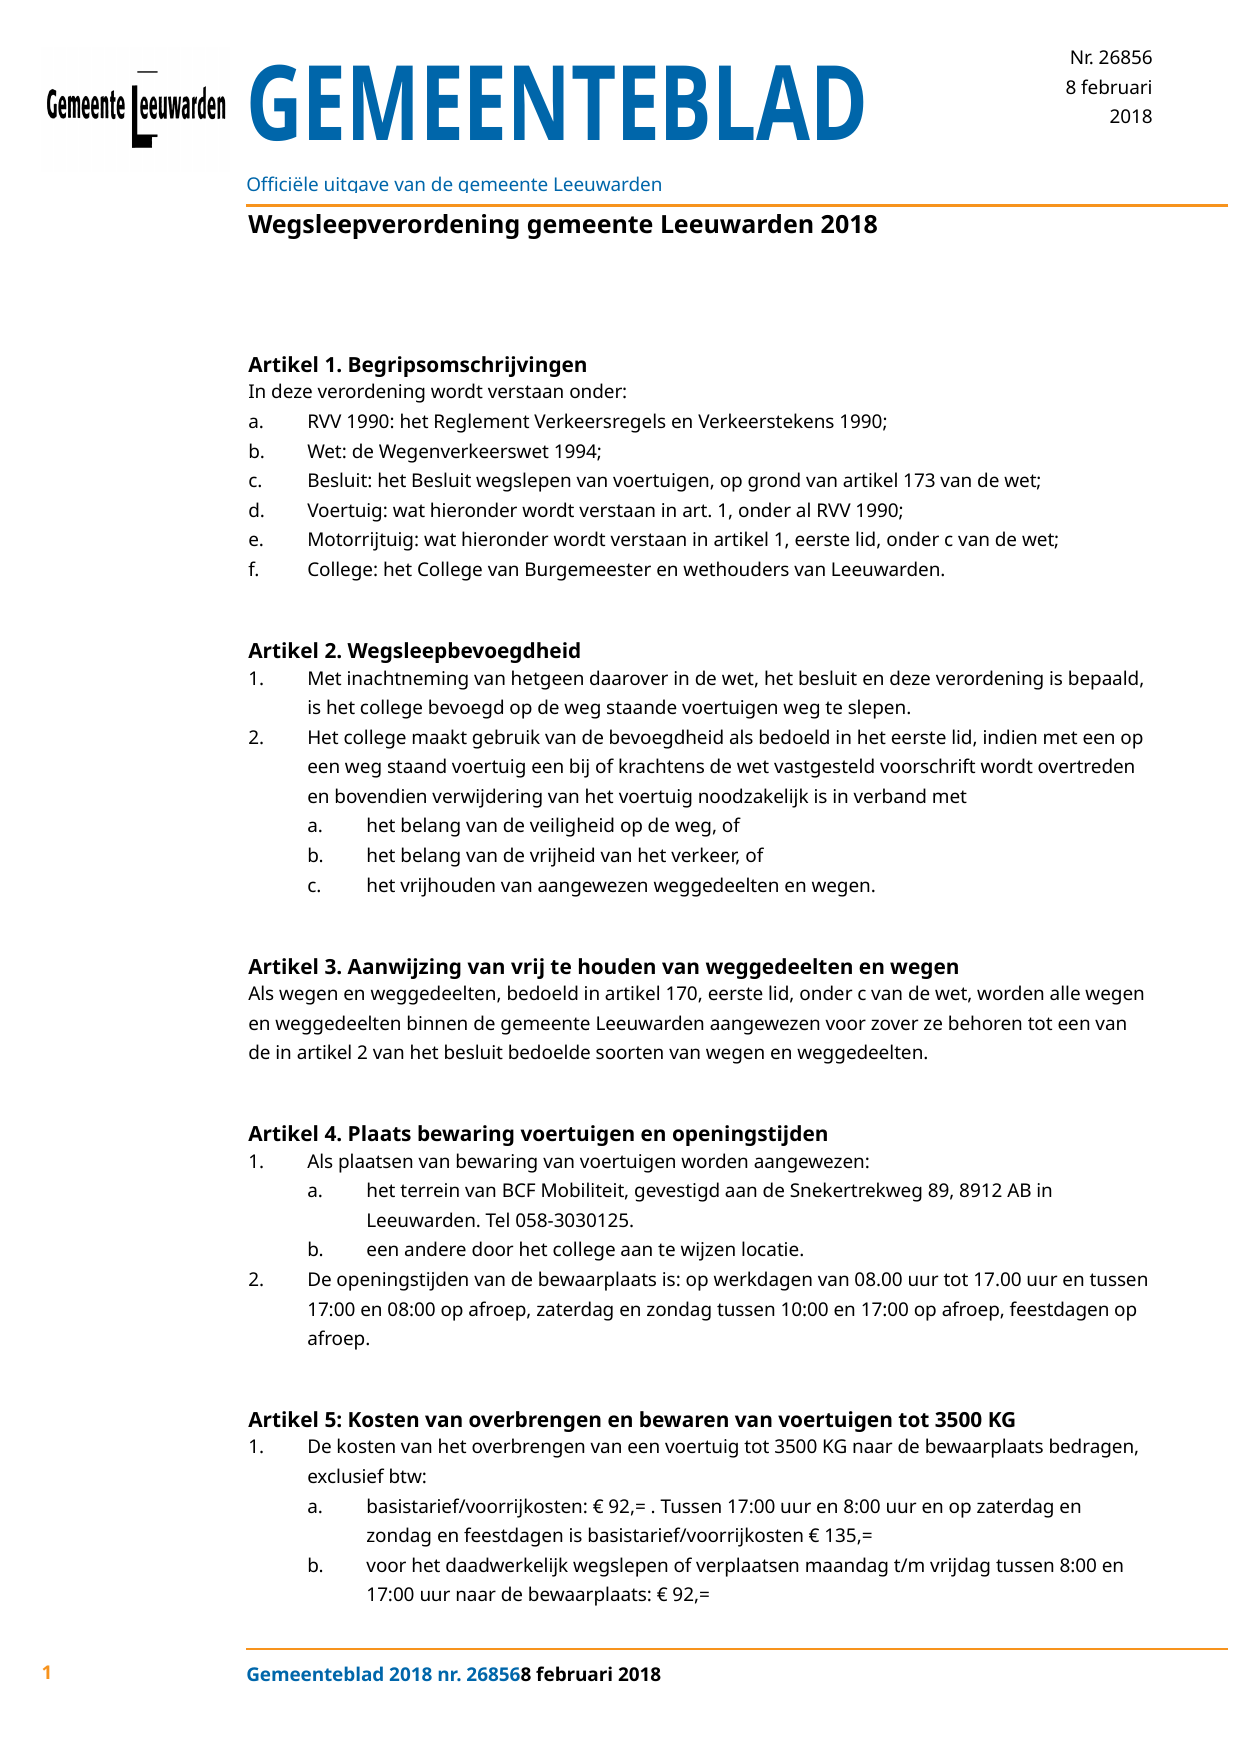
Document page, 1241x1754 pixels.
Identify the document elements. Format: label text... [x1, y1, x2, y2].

list het belang van de vrijheid van het verkeer, of [307, 842, 1152, 868]
text Artikel 1. Begripsomschrijvingen [248, 350, 1152, 379]
list een andere door het college aan te wijzen locatie. [307, 1237, 1152, 1262]
text In deze verordening wordt verstaan onder: [248, 379, 1152, 404]
list Besluit: het Besluit wegslepen van voertuigen, op grond van artikel 173 van de wet; [248, 467, 1152, 493]
text Als wegen en weggedeelten, bedoeld in artikel 170, eerste lid, onder c van de wet, worden alle wegen en weggedeelten binnen de gemeente Leeuwarden aangewezen voor zover ze behoren tot een van de in artikel 2 van het besluit bedoelde soorten van wegen en weggedeelten. [248, 980, 1152, 1065]
picture [41, 47, 231, 172]
text Artikel 4. Plaats bewaring voertuigen en openingstijden [248, 1119, 1152, 1148]
list Met inachtneming van hetgeen daarover in de wet, het besluit en deze verordening is bepaald, is het college bevoegd op de weg staande voertuigen weg te slepen. [248, 665, 1152, 720]
list Motorrijtuig: wat hieronder wordt verstaan in artikel 1, eerste lid, onder c van de wet; [248, 527, 1152, 552]
text Wegsleepverordening gemeente Leeuwarden 2018 [248, 207, 1152, 241]
list het belang van de veiligheid op de weg, of [307, 813, 1152, 838]
list Voertuig: wat hieronder wordt verstaan in art. 1, onder al RVV 1990; [248, 497, 1152, 523]
list De openingstijden van de bewaarplaats is: op werkdagen van 08.00 uur tot 17.00 uur en tussen 17:00 en 08:00 op afroep, zaterdag en zondag tussen 10:00 en 17:00 op afroep, feestdagen op afroep. [248, 1266, 1152, 1351]
list Het college maakt gebruik van de bevoegdheid als bedoeld in het eerste lid, indien met een op een weg staand voertuig een bij of krachtens de wet vastgesteld voorschrift wordt overtreden en bovendien verwijdering van het voertuig noodzakelijk is in verband met [248, 724, 1152, 809]
list het vrijhouden van aangewezen weggedeelten en wegen. [307, 872, 1152, 897]
list Als plaatsen van bewaring van voertuigen worden aangewezen: [248, 1148, 1152, 1173]
list College: het College van Burgemeester en wethouders van Leeuwarden. [248, 556, 1152, 582]
text Artikel 3. Aanwijzing van vrij te houden van weggedeelten en wegen [248, 952, 1152, 980]
list RVV 1990: het Reglement Verkeersregels en Verkeerstekens 1990; [248, 408, 1152, 434]
list het terrein van BCF Mobiliteit, gevestigd aan de Snekertrekweg 89, 8912 AB in Leeuwarden. Tel 058-3030125. [307, 1177, 1152, 1233]
text Artikel 2. Wegsleepbevoegdheid [248, 636, 1152, 665]
list Wet: de Wegenverkeerswet 1994; [248, 438, 1152, 464]
list basistarief/voorrijkosten: € 92,= . Tussen 17:00 uur en 8:00 uur en op zaterdag en zondag en feestdagen is basistarief/voorrijkosten € 135,= [307, 1493, 1152, 1548]
list De kosten van het overbrengen van een voertuig tot 3500 KG naar de bewaarplaats bedragen, exclusief btw: [248, 1434, 1152, 1489]
list voor het daadwerkelijk wegslepen of verplaatsen maandag t/m vrijdag tussen 8:00 en 17:00 uur naar de bewaarplaats: € 92,= [307, 1552, 1152, 1607]
text Artikel 5: Kosten van overbrengen en bewaren van voertuigen tot 3500 KG [248, 1405, 1152, 1434]
